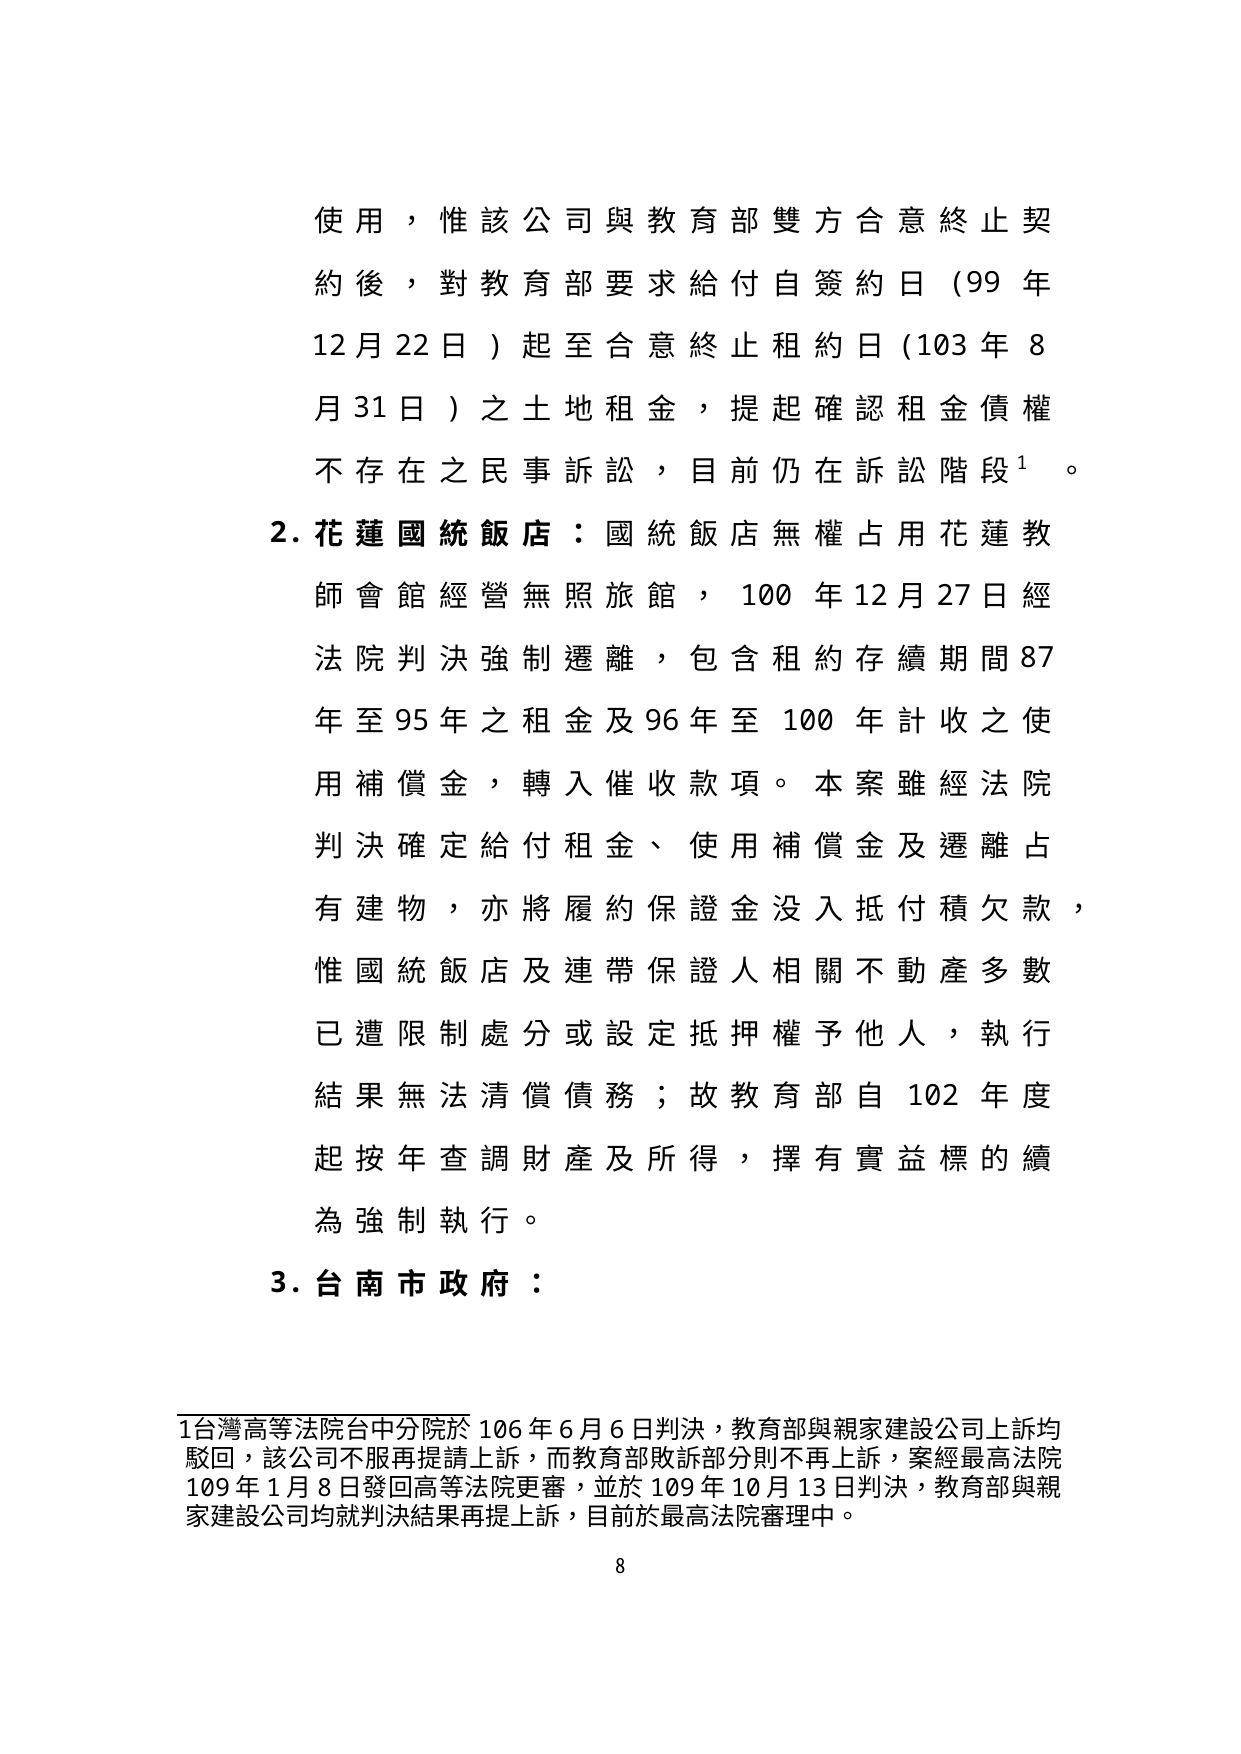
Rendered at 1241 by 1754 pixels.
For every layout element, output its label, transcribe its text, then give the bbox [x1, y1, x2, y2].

text 台灣高等法院台中分院於106年6月6日判決，教育部與親家建設公司上訴均駁回，該公司不服再提請上訴，而教育部敗訴部分則不再上訴，案經最高法院109年1月8日發回高等法院更審，並於109年10月13日判決，教育部與親家建設公司均就判決結果再提上訴，目前於最高法院審理中。 [177, 1415, 1063, 1532]
text 3.台南市政府： [261, 1240, 1058, 1302]
text 2.花蓮國統飯店：國統飯店無權占用花蓮教師會館經營無照旅館，100年12月27日經法院判決強制遷離，包含租約存續期間87年至95年之租金及96年至100年計收之使用補償金，轉入催收款項。本案雖經法院判決確定給付租金、使用補償金及遷離占有建物，亦將履約保證金没入抵付積欠款，惟國統飯店及連帶保證人相關不動產多數已遭限制處分或設定抵押權予他人，執行結果無法清償債務；故教育部自102年度起按年查調財產及所得，擇有實益標的續為強制執行。 [261, 490, 1058, 1240]
text 1.親家建設公司：該公司承租台中市西屯區惠國段8、12地號學產土地，因台中市政府變更為公園用地，致無法按原租賃目的使用，惟該公司與教育部雙方合意終止契約後，對教育部要求給付自簽約日(99年12月22日)起至合意終止租約日(103年8月31日)之土地租金，提起確認租金債權不存在之民事訴訟，目前仍在訴訟階段。 [261, 177, 1058, 490]
